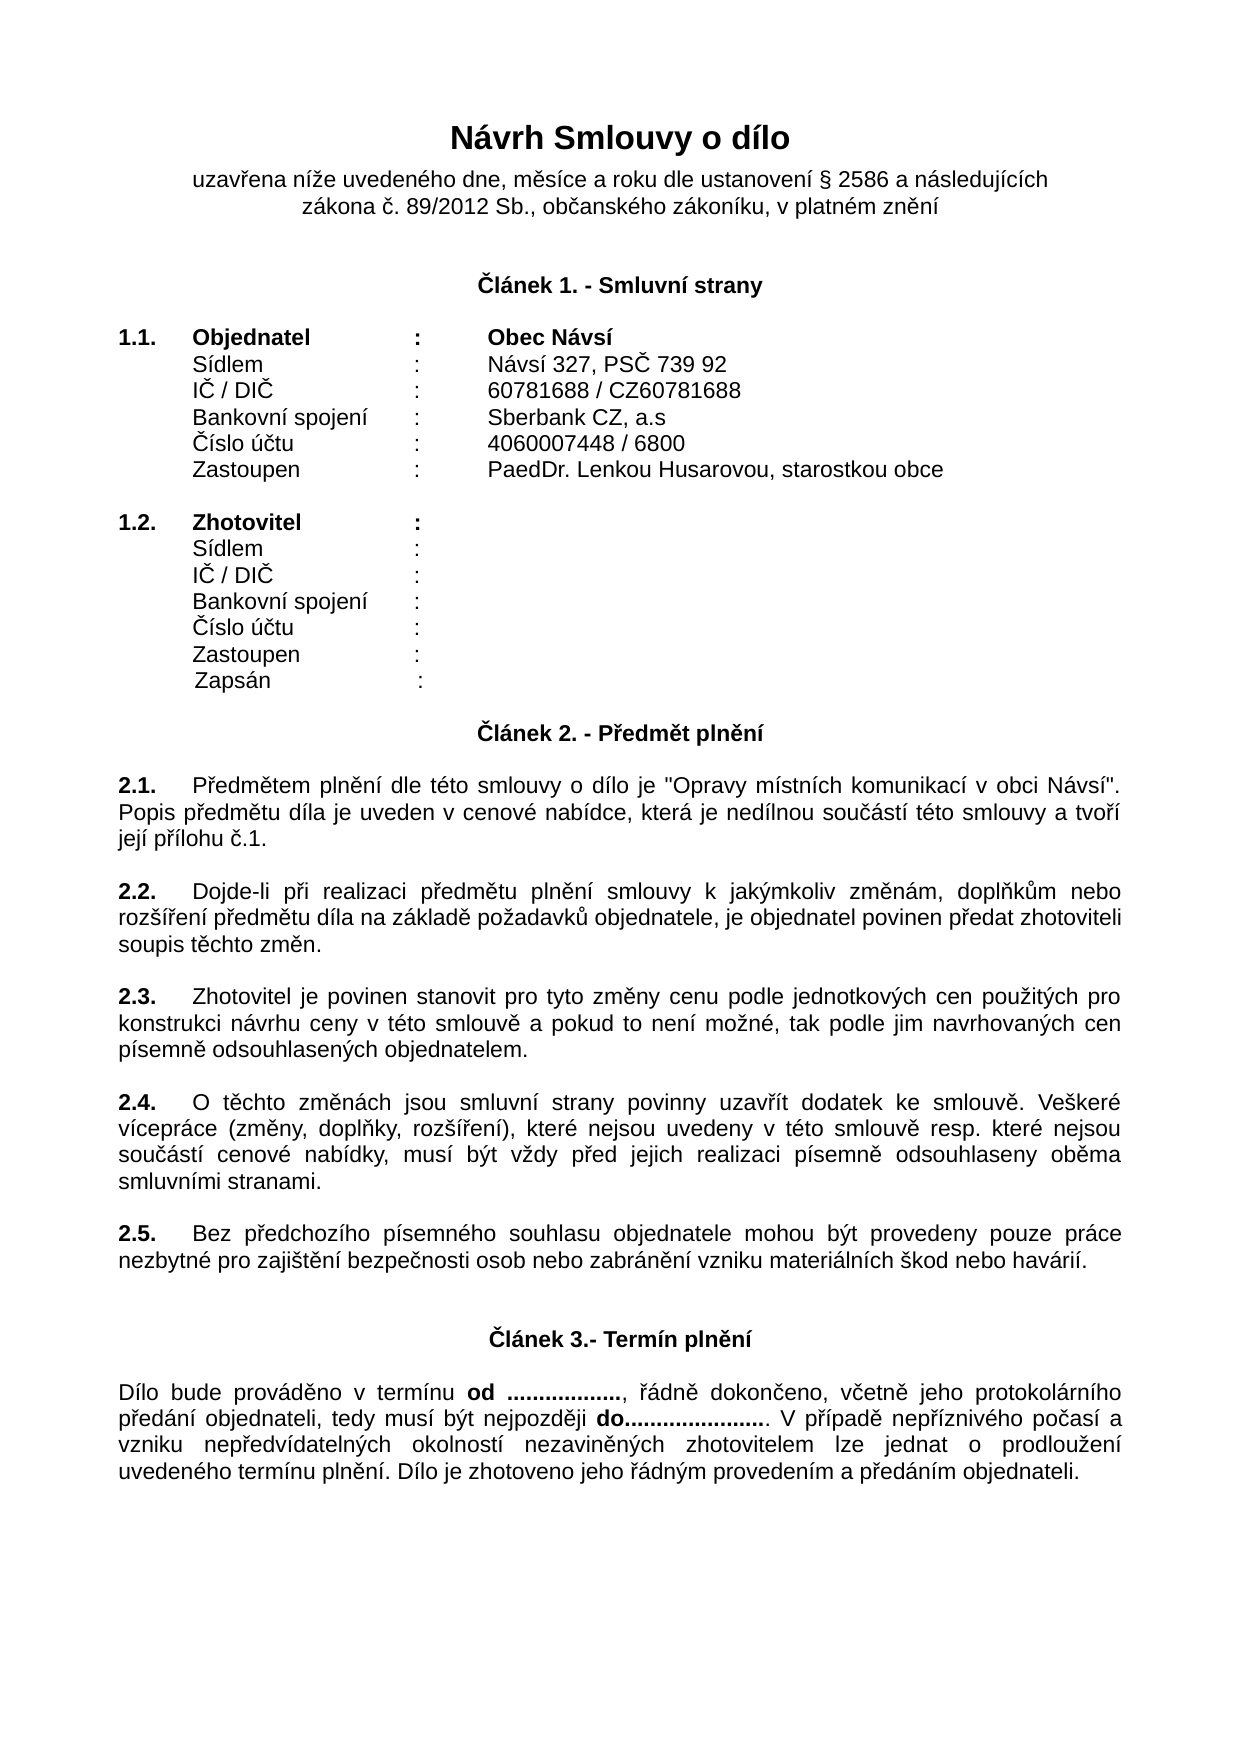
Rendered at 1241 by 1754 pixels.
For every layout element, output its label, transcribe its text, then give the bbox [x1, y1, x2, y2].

text 2.4. O těchto změnách jsou smluvní strany povinny uzavřít dodatek ke smlouvě. Veškeré vícepráce (změny, doplňky, rozšíření), které nejsou uvedeny v této smlouvě resp. které nejsou součástí cenové nabídky, musí být vždy před jejich realizaci písemně odsouhlaseny oběma smluvními stranami. [118, 1089, 1122, 1194]
text Sídlem : Návsí 327, PSČ 739 92 [118, 351, 1122, 377]
text Návrh Smlouvy o dílo [118, 118, 1122, 157]
text Číslo účtu : 4060007448 / 6800 [118, 430, 1122, 456]
text 2.1. Předmětem plnění dle této smlouvy o dílo je "Opravy místních komunikací v obci Návsí". Popis předmětu díla je uveden v cenové nabídce, která je nedílnou součástí této smlouvy a tvoří její přílohu č.1. [118, 772, 1122, 851]
text Bankovní spojení : Sberbank CZ, a.s [118, 403, 1122, 430]
text zákona č. 89/2012 Sb., občanského zákoníku, v platném znění [118, 193, 1122, 219]
text 2.5. Bez předchozího písemného souhlasu objednatele mohou být provedeny pouze práce nezbytné pro zajištění bezpečnosti osob nebo zabránění vzniku materiálních škod nebo havárií. [118, 1220, 1122, 1273]
text 2.3. Zhotovitel je povinen stanovit pro tyto změny cenu podle jednotkových cen použitých pro konstrukci návrhu ceny v této smlouvě a pokud to není možné, tak podle jim navrhovaných cen písemně odsouhlasených objednatelem. [118, 983, 1122, 1062]
text Zapsán : [118, 667, 1122, 693]
text Dílo bude prováděno v termínu od .................., řádně dokončeno, včetně jeho protokolárního předání objednateli, tedy musí být nejpozději do....................... V případě nepříznivého počasí a vzniku nepředvídatelných okolností nezaviněných zhotovitelem lze jednat o prodloužení uvedeného termínu plnění. Dílo je zhotoveno jeho řádným provedením a předáním objednateli. [118, 1378, 1122, 1484]
text uzavřena níže uvedeného dne, měsíce a roku dle ustanovení § 2586 a následujících [118, 166, 1122, 193]
text IČ / DIČ : 60781688 / CZ60781688 [118, 377, 1122, 403]
text Číslo účtu : [118, 614, 1122, 641]
text Článek 3.- Termín plnění [118, 1326, 1122, 1352]
text Bankovní spojení : [118, 588, 1122, 614]
text Zastoupen : PaedDr. Lenkou Husarovou, starostkou obce [118, 456, 1122, 482]
text 1.1. Objednatel : Obec Návsí [118, 324, 1122, 351]
text IČ / DIČ : [118, 562, 1122, 588]
text Sídlem : [118, 535, 1122, 562]
text 1.2. Zhotovitel : [118, 509, 1122, 535]
text Zastoupen : [118, 641, 1122, 667]
text 2.2. Dojde-li při realizaci předmětu plnění smlouvy k jakýmkoliv změnám, doplňkům nebo rozšíření předmětu díla na základě požadavků objednatele, je objednatel povinen předat zhotoviteli soupis těchto změn. [118, 878, 1122, 957]
text Článek 2. - Předmět plnění [118, 720, 1122, 746]
text Článek 1. - Smluvní strany [118, 272, 1122, 298]
